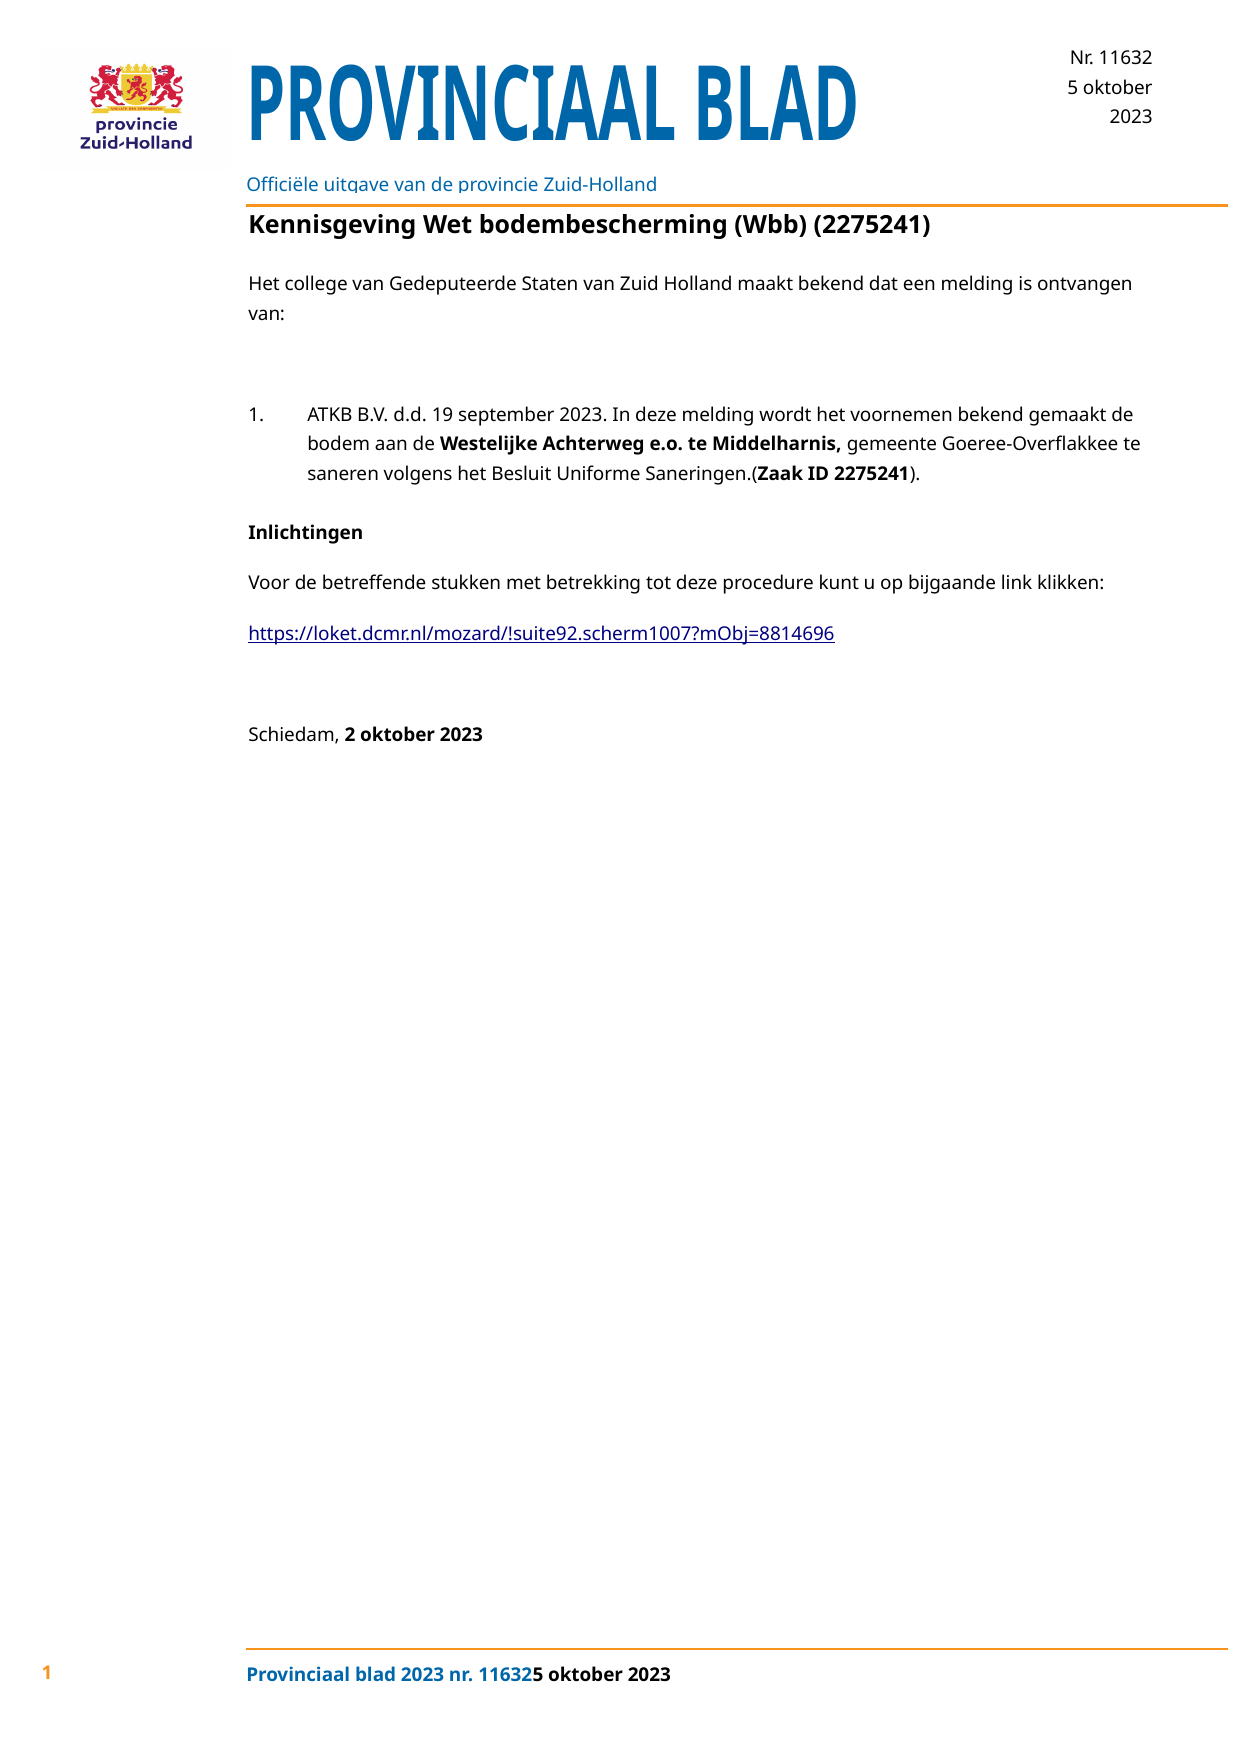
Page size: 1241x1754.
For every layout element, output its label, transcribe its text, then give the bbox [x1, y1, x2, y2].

text https://loket.dcmr.nl/mozard/!suite92.scherm1007?mObj=8814696 [248, 620, 1152, 646]
list ATKB B.V. d.d. 19 september 2023. In deze melding wordt het voornemen bekend gemaakt de bodem aan de Westelijke Achterweg e.o. te Middelharnis, gemeente Goeree-Overflakkee te saneren volgens het Besluit Uniforme Saneringen.(Zaak ID 2275241). [248, 401, 1152, 486]
text Voor de betreffende stukken met betrekking tot deze procedure kunt u op bijgaande link klikken: [248, 569, 1152, 595]
text Inlichtingen [248, 519, 1152, 545]
text Kennisgeving Wet bodembescherming (Wbb) (2275241) [248, 207, 1152, 241]
picture [41, 47, 231, 172]
text Schiedam, 2 oktober 2023 [248, 721, 1152, 746]
text Het college van Gedeputeerde Staten van Zuid Holland maakt bekend dat een melding is ontvangen van: [248, 270, 1152, 326]
